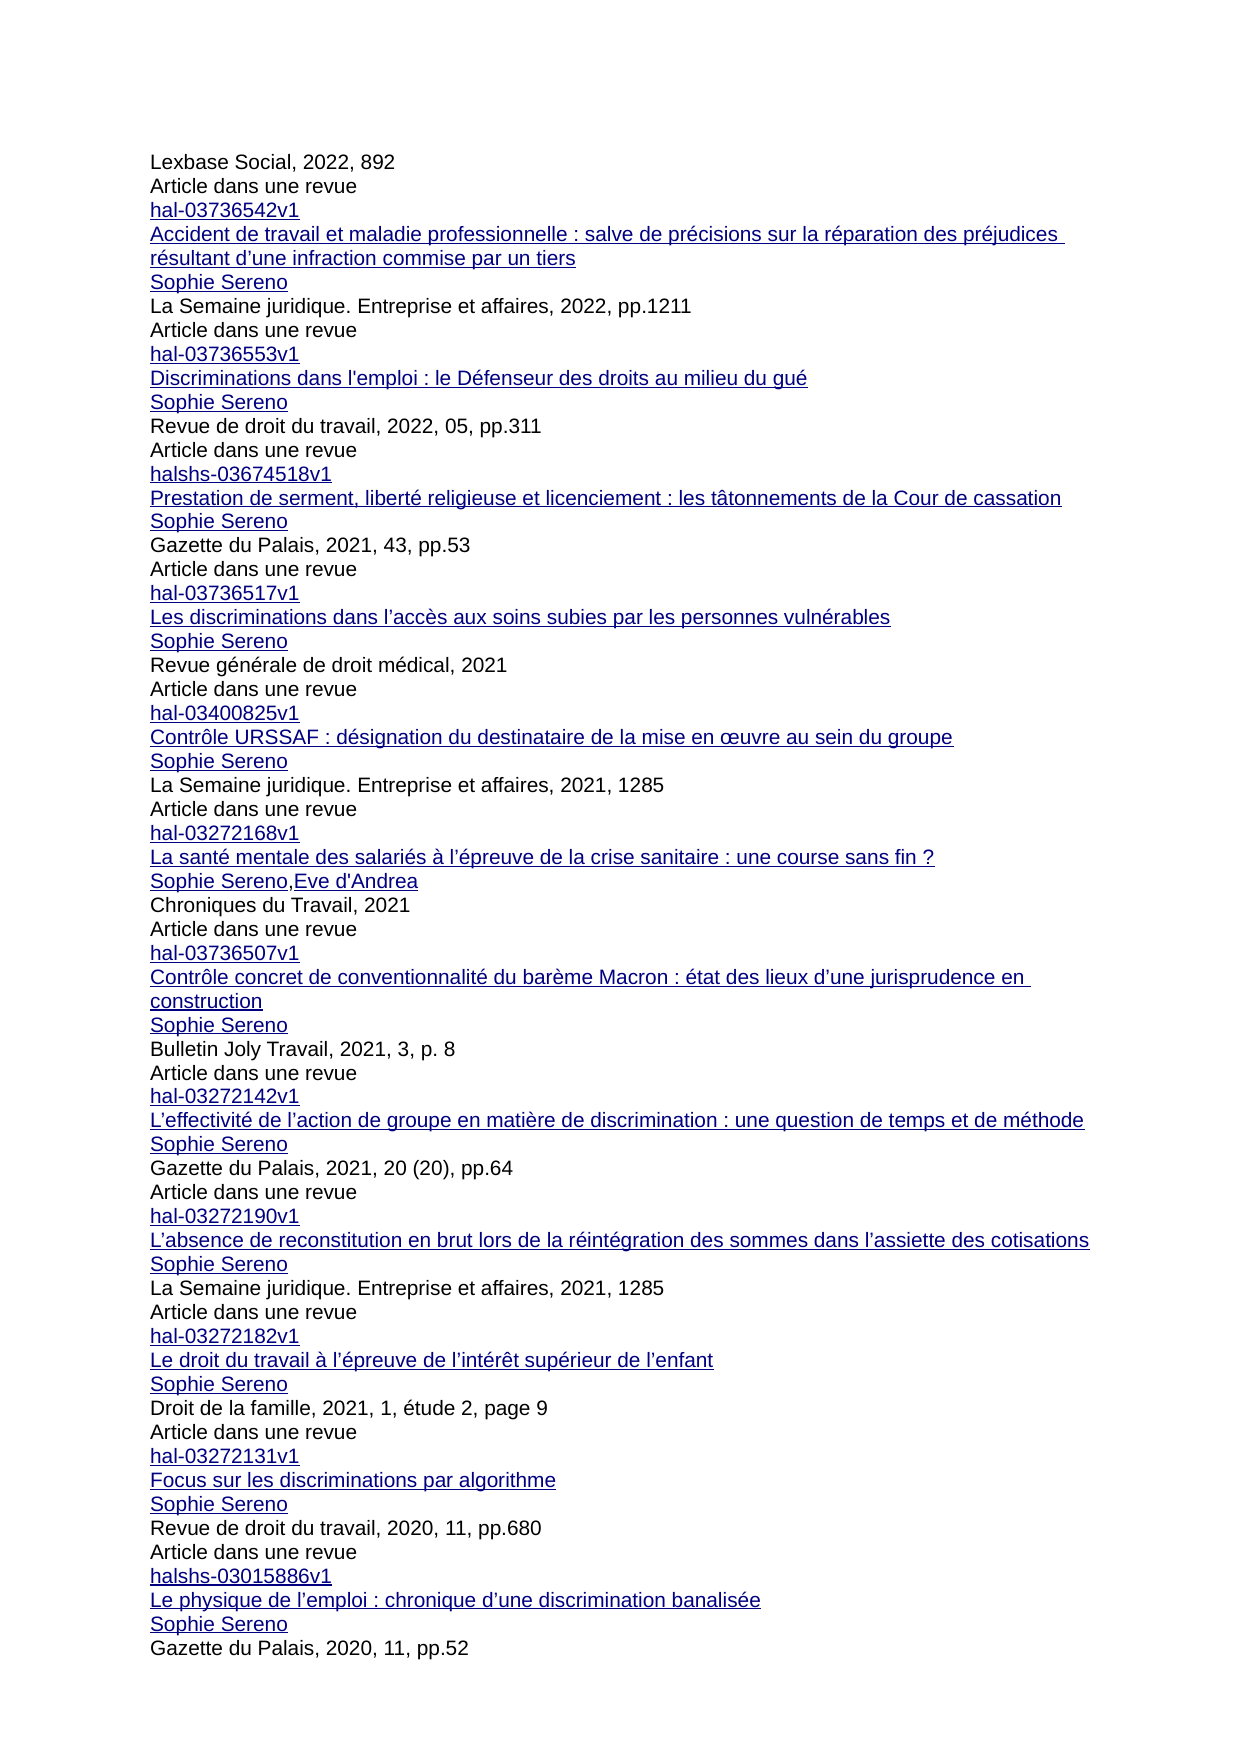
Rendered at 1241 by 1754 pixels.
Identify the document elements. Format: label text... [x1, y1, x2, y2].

table_cell Focus sur les discriminations par algorithme Sophie Sereno Revue de droit du travail, 2020, 11, pp.680 Article dans une revue halshs-03015886v1 [150, 1468, 1090, 1587]
table_cell L’absence de reconstitution en brut lors de la réintégration des sommes dans l’assiette des cotisations [150, 1228, 1090, 1249]
table_cell Accident de travail et maladie professionnelle : salve de précisions sur la réparation des préjudices résultant d’une infraction commise par un tiers Sophie Sereno La Semaine juridique. Entreprise et affaires, 2022, pp.1211 Article dans une revue hal-03736553v1 [150, 222, 1090, 366]
table_cell L’effectivité de l’action de groupe en matière de discrimination : une question de temps et de méthode Sophie Sereno Gazette du Palais, 2021, 20 (20), pp.64 Article dans une revue hal-03272190v1 [150, 1108, 1090, 1228]
table_cell Discriminations dans l'emploi : le Défenseur des droits au milieu du gué Sophie Sereno Revue de droit du travail, 2022, 05, pp.311 Article dans une revue halshs-03674518v1 [150, 366, 1090, 485]
table_cell La santé mentale des salariés à l’épreuve de la crise sanitaire : une course sans fin ? Sophie Sereno,Eve d'Andrea Chroniques du Travail, 2021 Article dans une revue hal-03736507v1 [150, 845, 1090, 964]
table_cell Les discriminations dans l’accès aux soins subies par les personnes vulnérables Sophie Sereno Revue générale de droit médical, 2021 Article dans une revue hal-03400825v1 [150, 605, 1090, 725]
table_cell Le physique de l’emploi : chronique d’une discrimination banalisée Sophie Sereno Gazette du Palais, 2020, 11, pp.52 [150, 1588, 1090, 1659]
table_cell Contrôle concret de conventionnalité du barème Macron : état des lieux d’une jurisprudence en construction Sophie Sereno Bulletin Joly Travail, 2021, 3, p. 8 Article dans une revue hal-03272142v1 [150, 965, 1090, 1108]
table_cell Le droit du travail à l’épreuve de l’intérêt supérieur de l’enfant Sophie Sereno Droit de la famille, 2021, 1, étude 2, page 9 Article dans une revue hal-03272131v1 [150, 1348, 1090, 1468]
table_cell Contrôle URSSAF : désignation du destinataire de la mise en œuvre au sein du groupe Sophie Sereno La Semaine juridique. Entreprise et affaires, 2021, 1285 Article dans une revue hal-03272168v1 [150, 725, 1090, 845]
table_cell Prestation de serment, liberté religieuse et licenciement : les tâtonnements de la Cour de cassation Sophie Sereno Gazette du Palais, 2021, 43, pp.53 Article dans une revue hal-03736517v1 [150, 485, 1090, 605]
table_cell Lexbase Social, 2022, 892 Article dans une revue hal-03736542v1 [150, 150, 1090, 222]
table_cell Sophie Sereno La Semaine juridique. Entreprise et affaires, 2021, 1285 Article dans une revue hal-03272182v1 [150, 1250, 1090, 1348]
